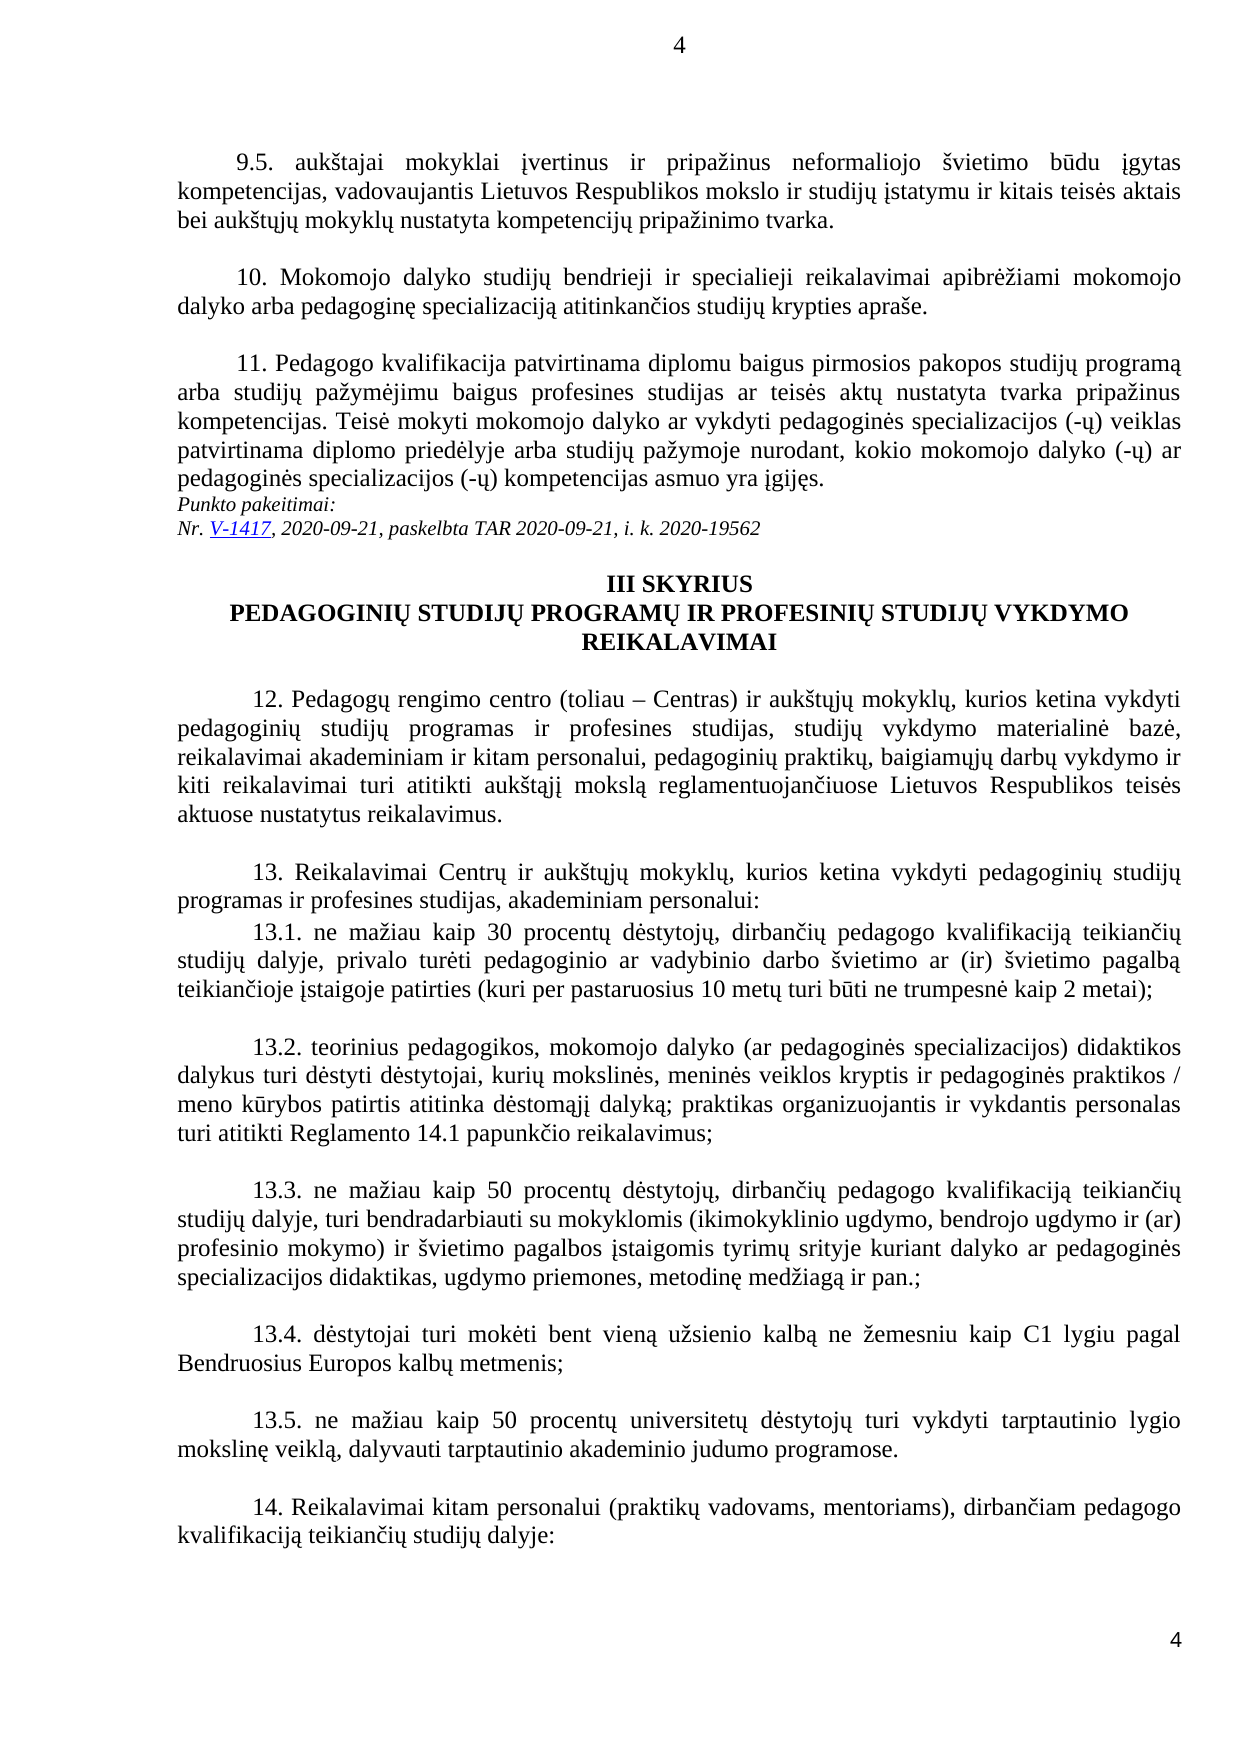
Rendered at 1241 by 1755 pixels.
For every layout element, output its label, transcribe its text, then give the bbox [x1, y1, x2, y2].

text 13.5. ne mažiau kaip 50 procentų universitetų dėstytojų turi vykdyti tarptautinio lygio mokslinę veiklą, dalyvauti tarptautinio akademinio judumo programose. [177, 1405, 1182, 1463]
text Nr. V-1417, 2020-09-21, paskelbta TAR 2020-09-21, i. k. 2020-19562 [177, 516, 1182, 540]
text 9.5. aukštajai mokyklai įvertinus ir pripažinus neformaliojo švietimo būdu įgytas kompetencijas, vadovaujantis Lietuvos Respublikos mokslo ir studijų įstatymu ir kitais teisės aktais bei aukštųjų mokyklų nustatyta kompetencijų pripažinimo tvarka. [177, 147, 1182, 233]
text 12. Pedagogų rengimo centro (toliau – Centras) ir aukštųjų mokyklų, kurios ketina vykdyti pedagoginių studijų programas ir profesines studijas, studijų vykdymo materialinė bazė, reikalavimai akademiniam ir kitam personalui, pedagoginių praktikų, baigiamųjų darbų vykdymo ir kiti reikalavimai turi atitikti aukštąjį mokslą reglamentuojančiuose Lietuvos Respublikos teisės aktuose nustatytus reikalavimus. [177, 684, 1182, 828]
text 14. Reikalavimai kitam personalui (praktikų vadovams, mentoriams), dirbančiam pedagogo kvalifikaciją teikiančių studijų dalyje: [177, 1492, 1182, 1549]
text PEDAGOGINIŲ STUDIJŲ PROGRAMŲ IR PROFESINIŲ STUDIJŲ VYKDYMO REIKALAVIMAI [177, 598, 1182, 655]
text 13.3. ne mažiau kaip 50 procentų dėstytojų, dirbančių pedagogo kvalifikaciją teikiančių studijų dalyje, turi bendradarbiauti su mokyklomis (ikimokyklinio ugdymo, bendrojo ugdymo ir (ar) profesinio mokymo) ir švietimo pagalbos įstaigomis tyrimų srityje kuriant dalyko ar pedagoginės specializacijos didaktikas, ugdymo priemones, metodinę medžiagą ir pan.; [177, 1175, 1182, 1290]
text 10. Mokomojo dalyko studijų bendrieji ir specialieji reikalavimai apibrėžiami mokomojo dalyko arba pedagoginę specializaciją atitinkančios studijų krypties apraše. [177, 262, 1182, 320]
text 13.4. dėstytojai turi mokėti bent vieną užsienio kalbą ne žemesniu kaip C1 lygiu pagal Bendruosius Europos kalbų metmenis; [177, 1319, 1182, 1377]
text 13.1. ne mažiau kaip 30 procentų dėstytojų, dirbančių pedagogo kvalifikaciją teikiančių studijų dalyje, privalo turėti pedagoginio ar vadybinio darbo švietimo ar (ir) švietimo pagalbą teikiančioje įstaigoje patirties (kuri per pastaruosius 10 metų turi būti ne trumpesnė kaip 2 metai); [177, 917, 1182, 1003]
text III SKYRIUS [177, 569, 1182, 598]
text Punkto pakeitimai: [177, 492, 1182, 516]
text 13.2. teorinius pedagogikos, mokomojo dalyko (ar pedagoginės specializacijos) didaktikos dalykus turi dėstyti dėstytojai, kurių mokslinės, meninės veiklos kryptis ir pedagoginės praktikos / meno kūrybos patirtis atitinka dėstomąjį dalyką; praktikas organizuojantis ir vykdantis personalas turi atitikti Reglamento 14.1 papunkčio reikalavimus; [177, 1032, 1182, 1147]
text 11. Pedagogo kvalifikacija patvirtinama diplomu baigus pirmosios pakopos studijų programą arba studijų pažymėjimu baigus profesines studijas ar teisės aktų nustatyta tvarka pripažinus kompetencijas. Teisė mokyti mokomojo dalyko ar vykdyti pedagoginės specializacijos (-ų) veiklas patvirtinama diplomo priedėlyje arba studijų pažymoje nurodant, kokio mokomojo dalyko (-ų) ar pedagoginės specializacijos (-ų) kompetencijas asmuo yra įgijęs. [177, 348, 1182, 492]
text 13. Reikalavimai Centrų ir aukštųjų mokyklų, kurios ketina vykdyti pedagoginių studijų programas ir profesines studijas, akademiniam personalui: [177, 857, 1182, 914]
